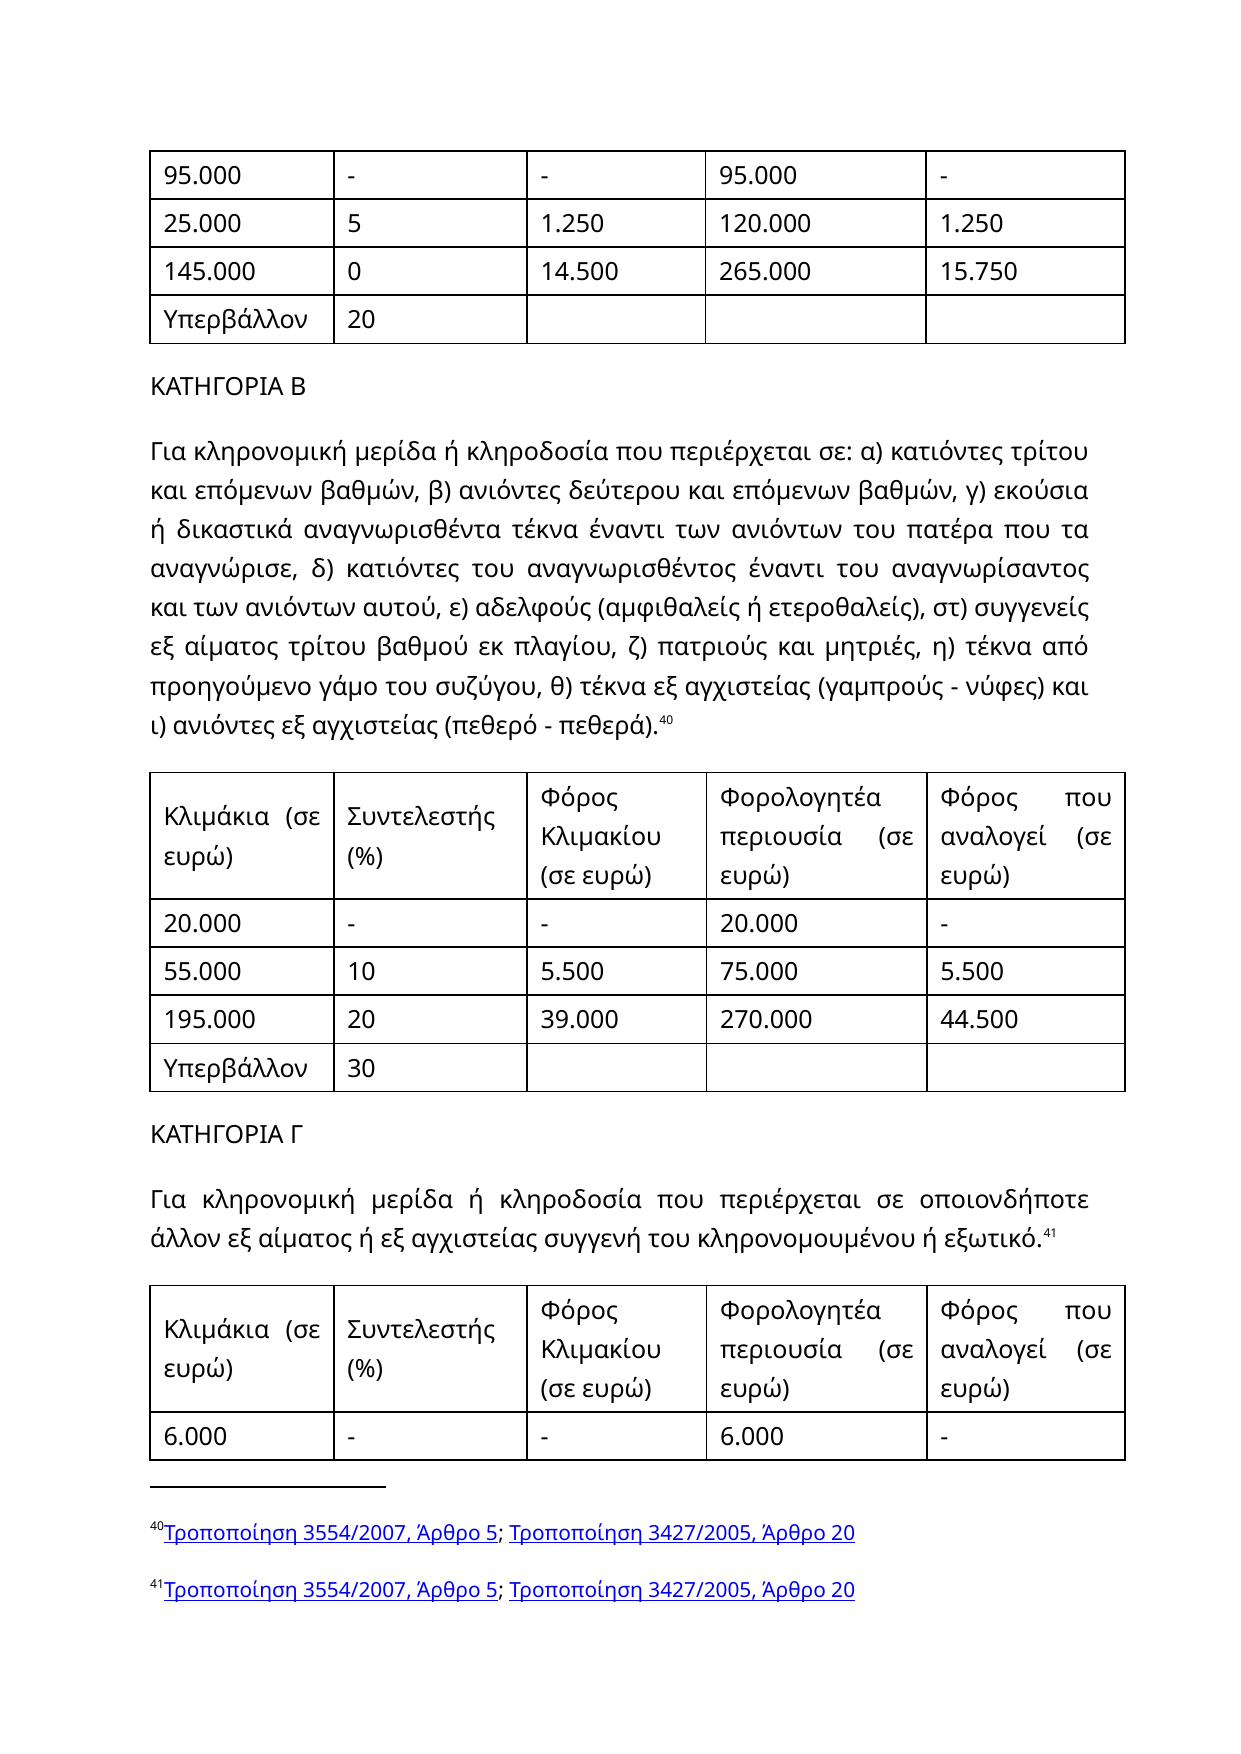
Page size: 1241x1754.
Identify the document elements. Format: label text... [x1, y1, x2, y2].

table_cell - [927, 152, 1124, 198]
table_cell 5 [335, 200, 526, 246]
table_cell - [528, 900, 706, 946]
table_cell [706, 296, 925, 342]
table_cell Υπερβάλλον [151, 1044, 333, 1091]
table_cell - [928, 900, 1124, 946]
table_cell 15.750 [927, 248, 1124, 294]
table_cell 145.000 [151, 248, 333, 294]
text Τροποποίηση 3554/2007, Άρθρο 5; Τροποποίηση 3427/2005, Άρθρο 20 [150, 1518, 1090, 1546]
table_cell - [528, 152, 705, 198]
table_cell 14.500 [528, 248, 705, 294]
table_cell 270.000 [707, 996, 926, 1042]
table_header Κλιμάκια (σε ευρώ) [151, 1286, 333, 1411]
table_cell 6.000 [707, 1413, 926, 1459]
table_cell [707, 1044, 926, 1091]
table_cell - [335, 1413, 526, 1459]
table_cell 75.000 [707, 948, 926, 994]
table_cell 44.500 [928, 996, 1124, 1042]
table_cell 265.000 [706, 248, 925, 294]
table_cell 39.000 [528, 996, 706, 1042]
table_header Κλιμάκια (σε ευρώ) [151, 773, 333, 898]
table_cell 10 [335, 948, 526, 994]
table_cell 5.500 [928, 948, 1124, 994]
table_cell 95.000 [151, 152, 333, 198]
table_cell 120.000 [706, 200, 925, 246]
table_cell 0 [335, 248, 526, 294]
text ΚΑΤΗΓΟΡΙΑ Γ [150, 1117, 1090, 1151]
table_cell 20.000 [151, 900, 333, 946]
table_header Φορολογητέα περιουσία (σε ευρώ) [707, 1286, 926, 1411]
table_cell 95.000 [706, 152, 925, 198]
table_cell - [335, 900, 526, 946]
table_cell 5.500 [528, 948, 706, 994]
table_cell 195.000 [151, 996, 333, 1042]
table_cell [927, 296, 1124, 342]
table_header Φόρος Κλιμακίου (σε ευρώ) [528, 1286, 706, 1411]
table_header Φόρος που αναλογεί (σε ευρώ) [928, 773, 1124, 898]
table_cell 20.000 [707, 900, 926, 946]
table_cell - [528, 1413, 706, 1459]
table_cell 25.000 [151, 200, 333, 246]
table_cell [928, 1044, 1124, 1091]
table_header Συντελεστής (%) [335, 773, 526, 898]
text ΚΑΤΗΓΟΡΙΑ Β [150, 369, 1090, 403]
table_cell - [928, 1413, 1124, 1459]
table_cell 20 [335, 296, 526, 342]
table_cell [528, 296, 705, 342]
table_header Φόρος Κλιμακίου (σε ευρώ) [528, 773, 706, 898]
table_cell 1.250 [528, 200, 705, 246]
table_cell 6.000 [151, 1413, 333, 1459]
table_header Συντελεστής (%) [335, 1286, 526, 1411]
text Για κληρονομική μερίδα ή κληροδοσία που περιέρχεται σε οποιονδήποτε άλλον εξ αίματος ή εξ αγχιστείας συγγενή του κληρονομουμένου ή εξωτικό. [150, 1181, 1090, 1254]
table_cell 30 [335, 1044, 526, 1091]
text Τροποποίηση 3554/2007, Άρθρο 5; Τροποποίηση 3427/2005, Άρθρο 20 [150, 1576, 1090, 1604]
table_cell Υπερβάλλον [151, 296, 333, 342]
table_cell 1.250 [927, 200, 1124, 246]
table_cell 20 [335, 996, 526, 1042]
table_cell [528, 1044, 706, 1091]
text Για κληρονομική μερίδα ή κληροδοσία που περιέρχεται σε: α) κατιόντες τρίτου και επόμενων βαθμών, β) ανιόντες δεύτερου και επόμενων βαθμών, γ) εκούσια ή δικαστικά αναγνωρισθέντα τέκνα έναντι των ανιόντων του πατέρα που τα αναγνώρισε, δ) κατιόντες του αναγνωρισθέντος έναντι του αναγνωρίσαντος και των ανιόντων αυτού, ε) αδελφούς (αμφιθαλείς ή ετεροθαλείς), στ) συγγενείς εξ αίματος τρίτου βαθμού εκ πλαγίου, ζ) πατριούς και μητριές, η) τέκνα από προηγούμενο γάμο του συζύγου, θ) τέκνα εξ αγχιστείας (γαμπρούς - νύφες) και ι) ανιόντες εξ αγχιστείας (πεθερό - πεθερά). [150, 433, 1090, 741]
table_header Φόρος που αναλογεί (σε ευρώ) [928, 1286, 1124, 1411]
table_cell - [335, 152, 526, 198]
table_cell 55.000 [151, 948, 333, 994]
table_header Φορολογητέα περιουσία (σε ευρώ) [707, 773, 926, 898]
